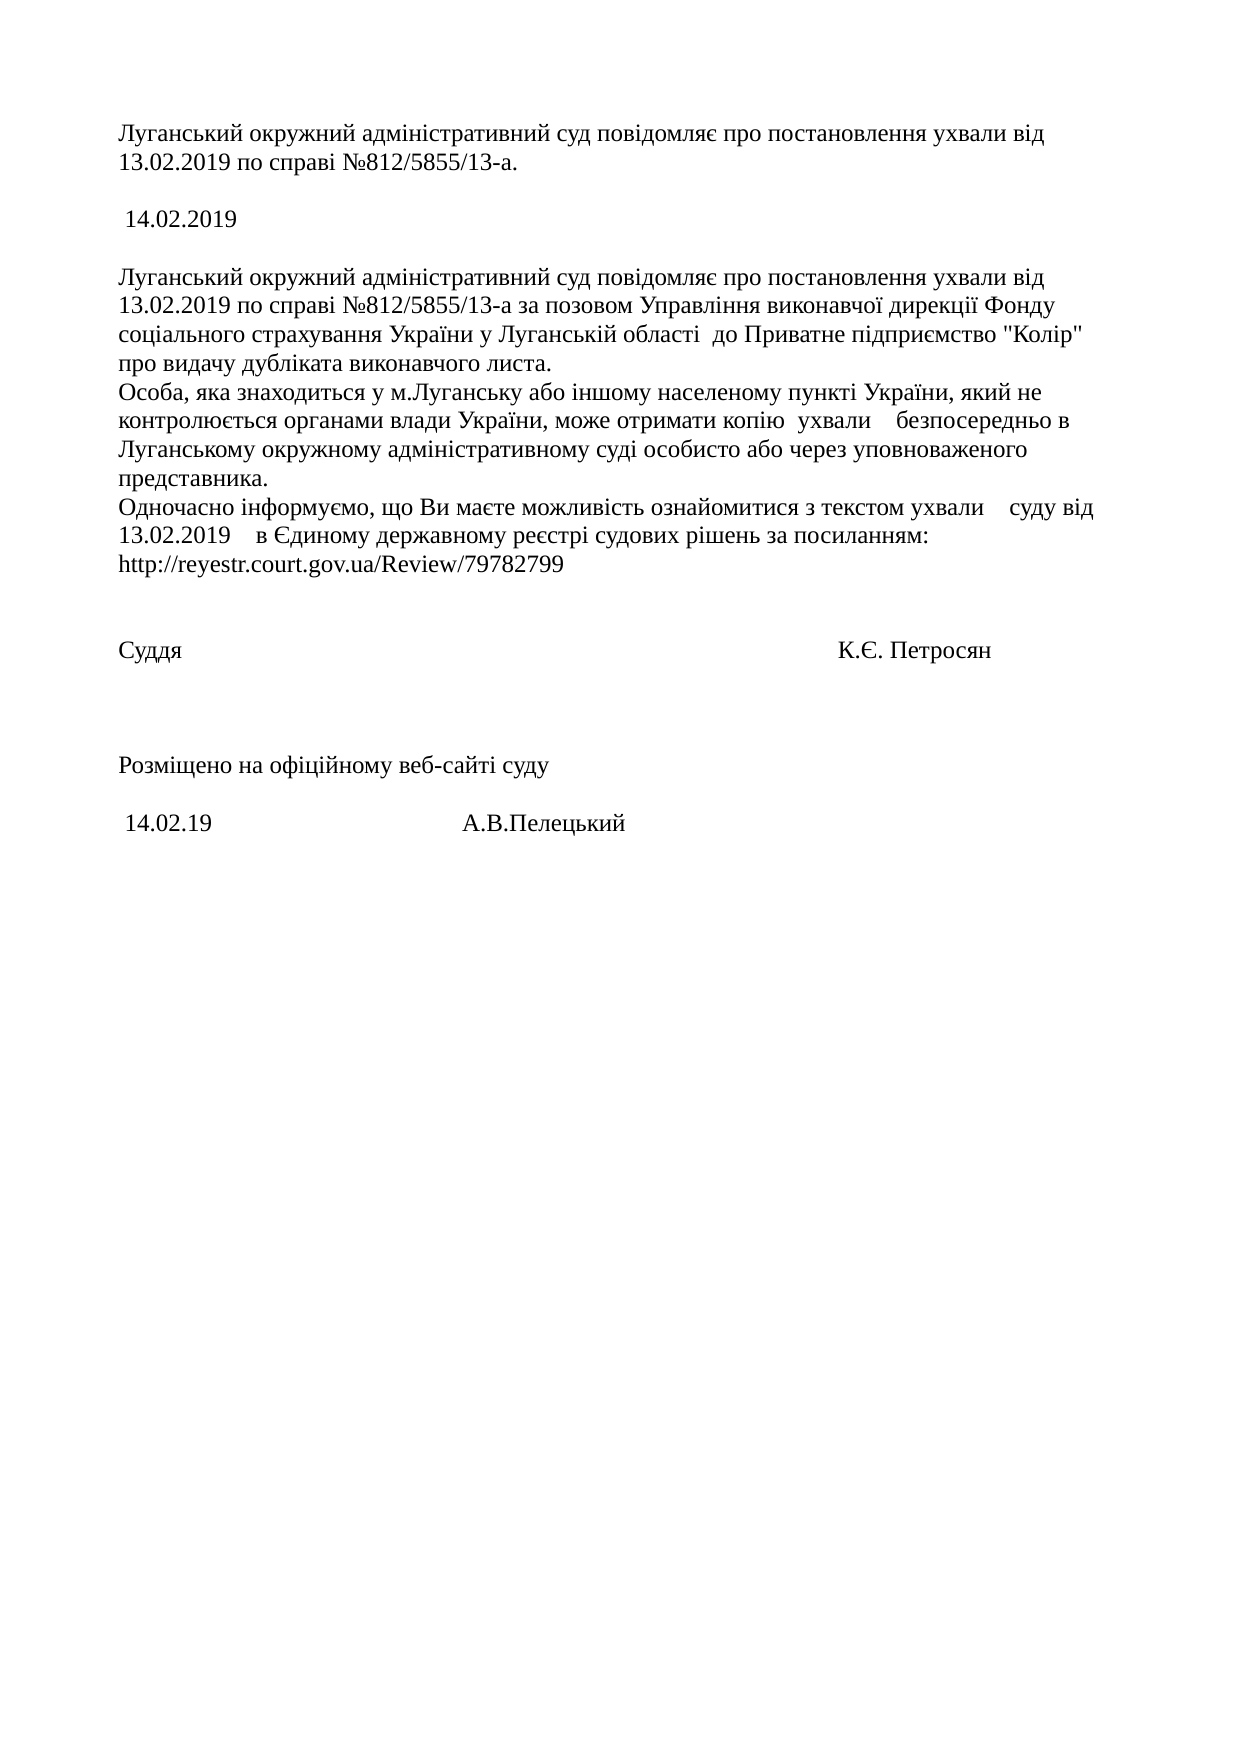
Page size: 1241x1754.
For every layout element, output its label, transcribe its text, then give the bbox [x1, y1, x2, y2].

text Розміщено на офіційному веб-сайті суду [118, 751, 1122, 779]
text Особа, яка знаходиться у м.Луганську або іншому населеному пункті України, який не контролюється органами влади України, може отримати копію ухвали безпосередньо в Луганському окружному адміністративному суді особисто або через уповноваженого представника. [118, 377, 1122, 492]
text 14.02.2019 [118, 204, 1122, 233]
text Луганський окружний адміністративний суд повідомляє про постановлення ухвали від 13.02.2019 по справі №812/5855/13-а за позовом Управління виконавчої дирекції Фонду соціального страхування України у Луганській області до Приватне підприємство "Колір" про видачу дубліката виконавчого листа. [118, 262, 1122, 377]
text Суддя К.Є. Петросян [118, 636, 1122, 664]
text 14.02.19 А.В.Пелецький [118, 808, 1122, 837]
text Одночасно інформуємо, що Ви маєте можливість ознайомитися з текстом ухвали суду від 13.02.2019 в Єдиному державному реєстрі судових рішень за посиланням: http://reyestr.court.gov.ua/Review/79782799 [118, 492, 1122, 578]
text Луганський окружний адміністративний суд повідомляє про постановлення ухвали від 13.02.2019 по справі №812/5855/13-а. [118, 118, 1122, 176]
